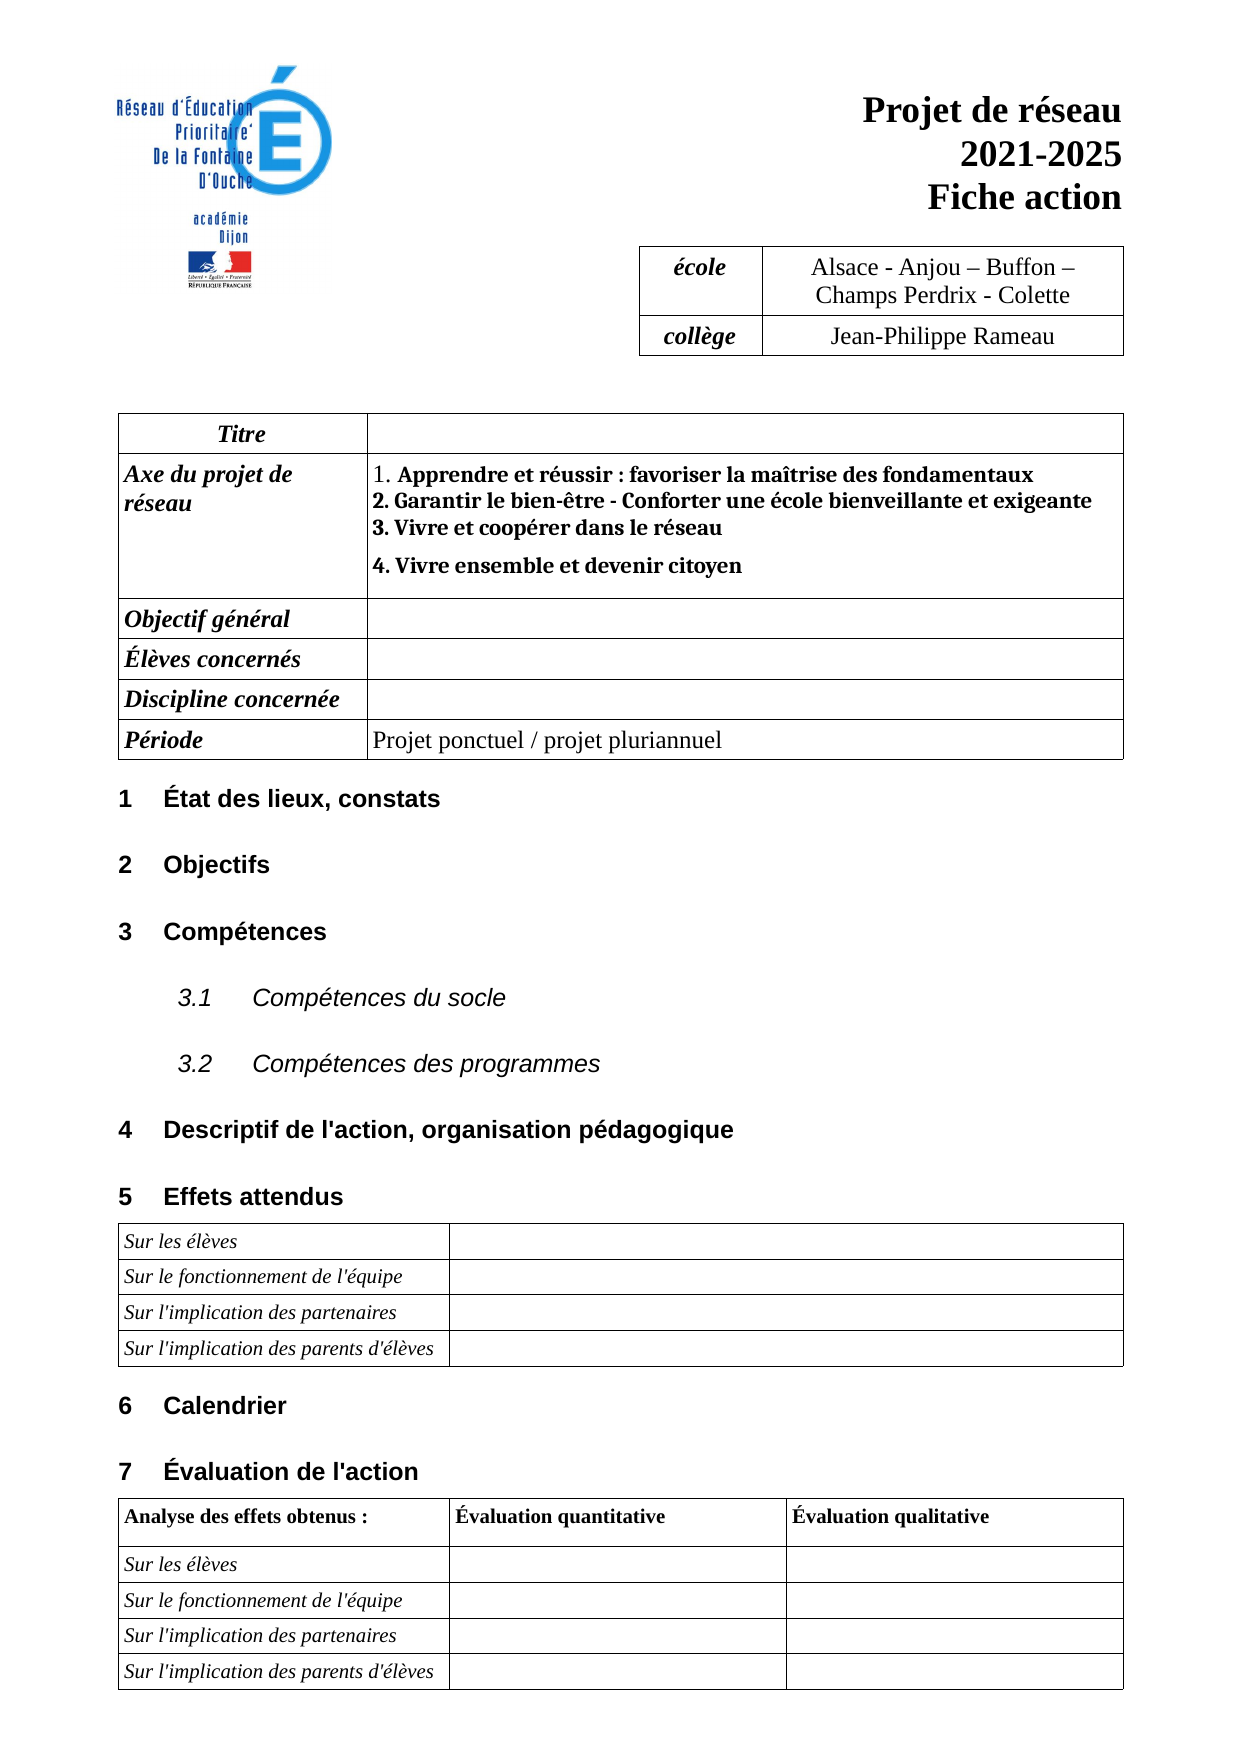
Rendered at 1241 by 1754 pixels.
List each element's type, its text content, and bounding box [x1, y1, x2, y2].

table_cell [450, 1619, 786, 1653]
table_cell [450, 1331, 1123, 1366]
table_cell Sur le fonctionnement de l'équipe [119, 1583, 449, 1617]
table_cell Objectif général [119, 599, 367, 638]
table_header [450, 1224, 1123, 1259]
table_cell Période [119, 720, 367, 759]
table_cell Sur l'implication des parents d'élèves [119, 1331, 449, 1366]
subtitle État des lieux, constats [118, 784, 1122, 813]
table_cell [450, 1260, 1123, 1294]
table_cell [787, 1619, 1123, 1653]
subtitle Descriptif de l'action, organisation pédagogique [118, 1116, 1122, 1144]
table_cell [368, 639, 1123, 678]
table_cell Jean-Philippe Rameau [763, 316, 1123, 355]
table_cell 1. Apprendre et réussir : favoriser la maîtrise des fondamentaux 2. Garantir le bien-être - Conforter une école bienveillante et exigeante 3. Vivre et coopérer dans le réseau 4. Vivre ensemble et devenir citoyen [368, 454, 1123, 598]
table_header Titre [119, 414, 367, 453]
table_cell Sur l'implication des partenaires [119, 1619, 449, 1653]
table_cell Discipline concernée [119, 680, 367, 719]
text Projet de réseau [332, 88, 1122, 131]
table_header école [640, 247, 762, 315]
table_cell Élèves concernés [119, 639, 367, 678]
subtitle Objectifs [118, 851, 1122, 879]
subtitle Évaluation de l'action [118, 1457, 1122, 1486]
table_cell [787, 1654, 1123, 1689]
table_cell Sur le fonctionnement de l'équipe [119, 1260, 449, 1294]
table_cell [787, 1583, 1123, 1617]
table_cell Sur les élèves [119, 1547, 449, 1582]
table_cell [450, 1654, 786, 1689]
table_header Alsace - Anjou – Buffon – Champs Perdrix - Colette [763, 247, 1123, 315]
table_header Évaluation quantitative [450, 1499, 786, 1546]
table_cell [450, 1295, 1123, 1330]
table_header Analyse des effets obtenus : [119, 1499, 449, 1546]
table_cell [787, 1547, 1123, 1582]
subtitle Compétences [118, 917, 1122, 946]
table_header Sur les élèves [119, 1224, 449, 1259]
text 2021-2025 [332, 131, 1122, 174]
subtitle Effets attendus [118, 1182, 1122, 1211]
table_cell [368, 680, 1123, 719]
table_cell [450, 1583, 786, 1617]
table_cell [450, 1547, 786, 1582]
picture [114, 63, 332, 294]
table_cell collège [640, 316, 762, 355]
table_cell Projet ponctuel / projet pluriannuel [368, 720, 1123, 759]
subtitle Compétences du socle [177, 983, 1122, 1012]
table_cell Sur l'implication des partenaires [119, 1295, 449, 1330]
table_cell [368, 599, 1123, 638]
text Fiche action [332, 174, 1122, 217]
subtitle Compétences des programmes [177, 1049, 1122, 1078]
table_cell Axe du projet de réseau [119, 454, 367, 598]
table_header [368, 414, 1123, 453]
table_cell Sur l'implication des parents d'élèves [119, 1654, 449, 1689]
table_header Évaluation qualitative [787, 1499, 1123, 1546]
subtitle Calendrier [118, 1391, 1122, 1419]
